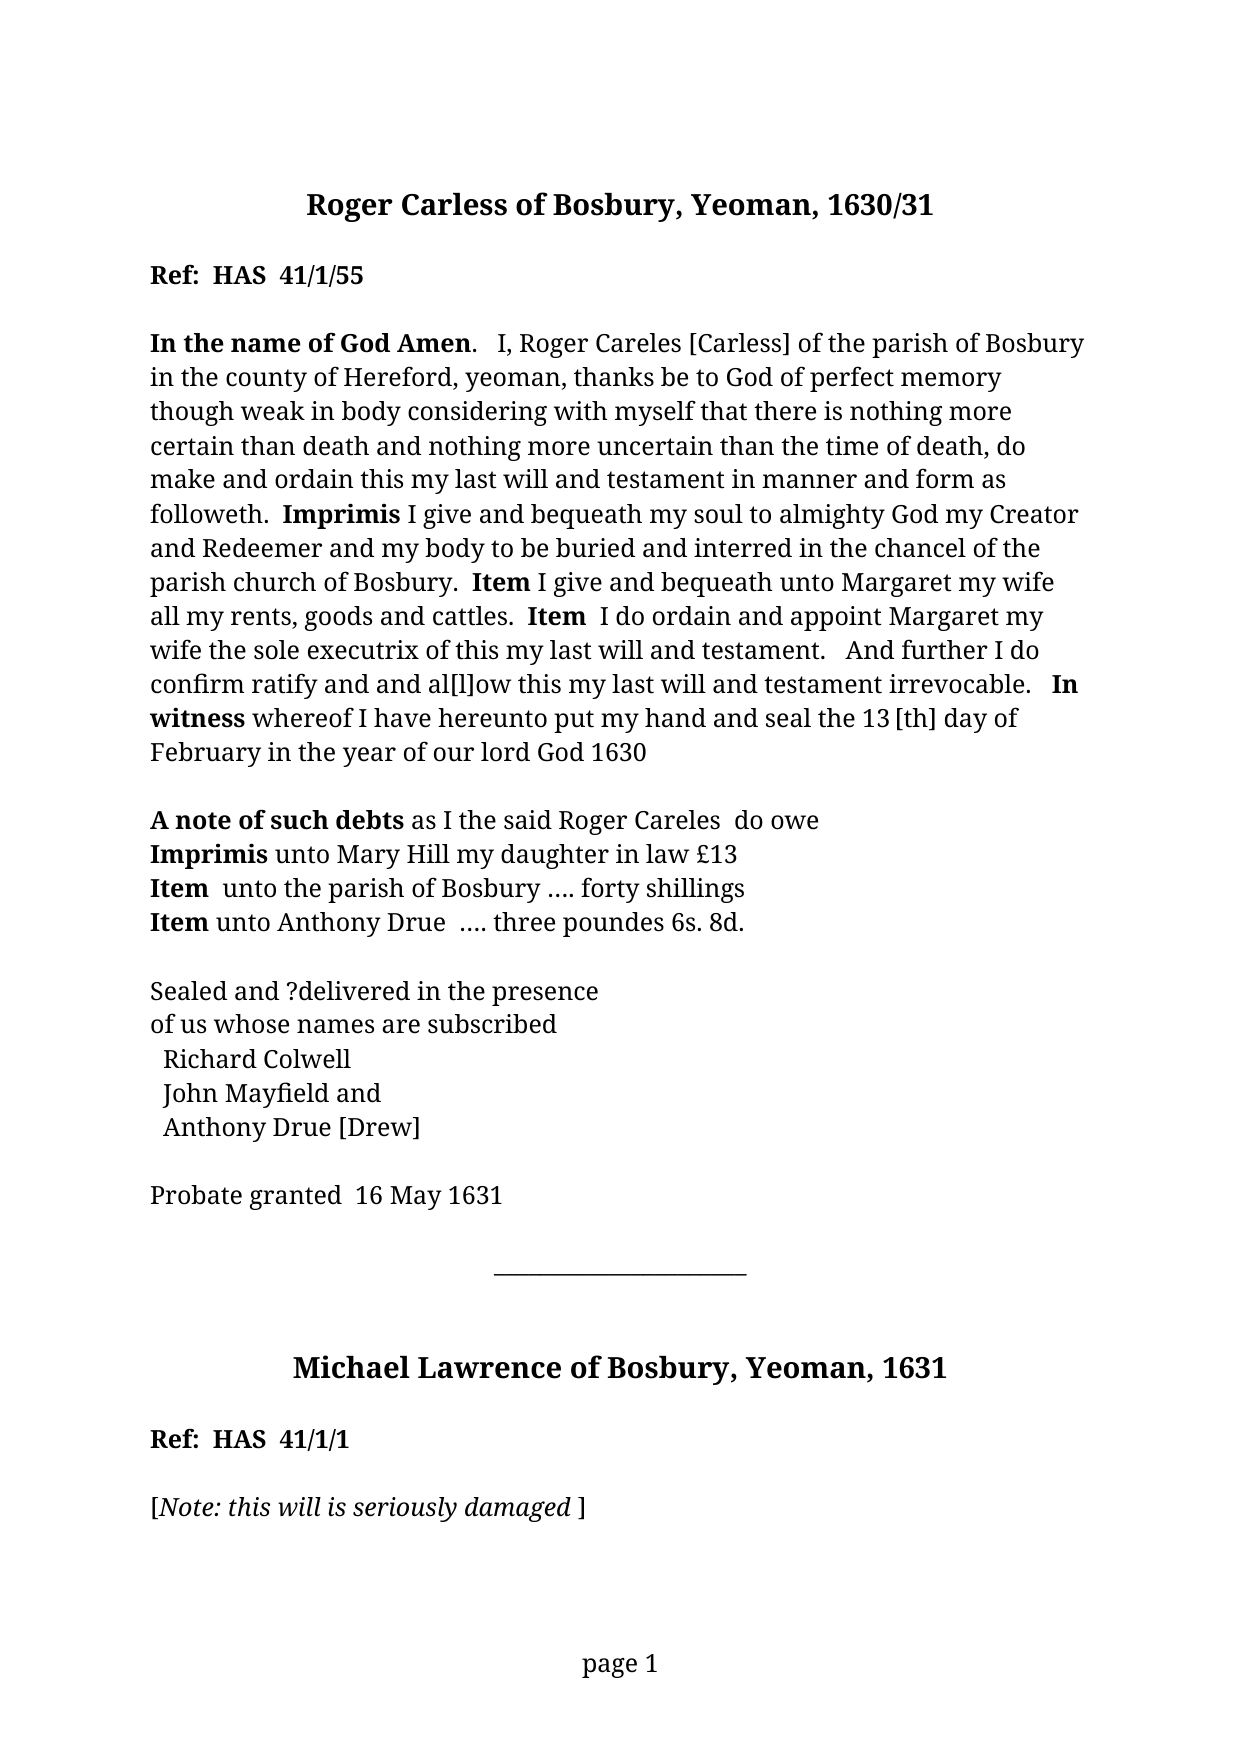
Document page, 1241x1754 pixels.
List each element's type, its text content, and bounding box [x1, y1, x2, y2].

text A note of such debts as I the said Roger Careles do owe [150, 803, 1090, 837]
text Michael Lawrence of Bosbury, Yeoman, 1631 [150, 1348, 1090, 1387]
text Roger Carless of Bosbury, Yeoman, 1630/31 [150, 184, 1090, 224]
text Imprimis unto Mary Hill my daughter in law £13 [150, 837, 1090, 871]
text ______________________ [150, 1246, 1090, 1280]
text Probate granted 16 May 1631 [150, 1177, 1090, 1212]
text In the name of God Amen. I, Roger Careles [Carless] of the parish of Bosbury in the county of Hereford, yeoman, thanks be to God of perfect memory though weak in body considering with myself that there is nothing more certain than death and nothing more uncertain than the time of death, do make and ordain this my last will and testament in manner and form as followeth. Imprimis I give and bequeath my soul to almighty God my Creator and Redeemer and my body to be buried and interred in the chancel of the parish church of Bosbury. Item I give and bequeath unto Margaret my wife all my rents, goods and cattles. Item I do ordain and appoint Margaret my wife the sole executrix of this my last will and testament. And further I do confirm ratify and and al[l]ow this my last will and testament irrevocable. In witness whereof I have hereunto put my hand and seal the 13 [th] day of February in the year of our lord God 1630 [150, 326, 1090, 769]
text Sealed and ?delivered in the presence [150, 973, 1090, 1007]
text Ref: HAS 41/1/55 [150, 258, 1090, 292]
text Item unto Anthony Drue …. three poundes 6s. 8d. [150, 905, 1090, 939]
text [Note: this will is seriously damaged ] [150, 1490, 1090, 1524]
text Item unto the parish of Bosbury …. forty shillings [150, 871, 1090, 905]
text Richard Colwell [150, 1041, 1090, 1075]
text John Mayfield and [150, 1075, 1090, 1109]
text Ref: HAS 41/1/1 [150, 1422, 1090, 1456]
text Anthony Drue [Drew] [150, 1109, 1090, 1143]
text of us whose names are subscribed [150, 1007, 1090, 1041]
